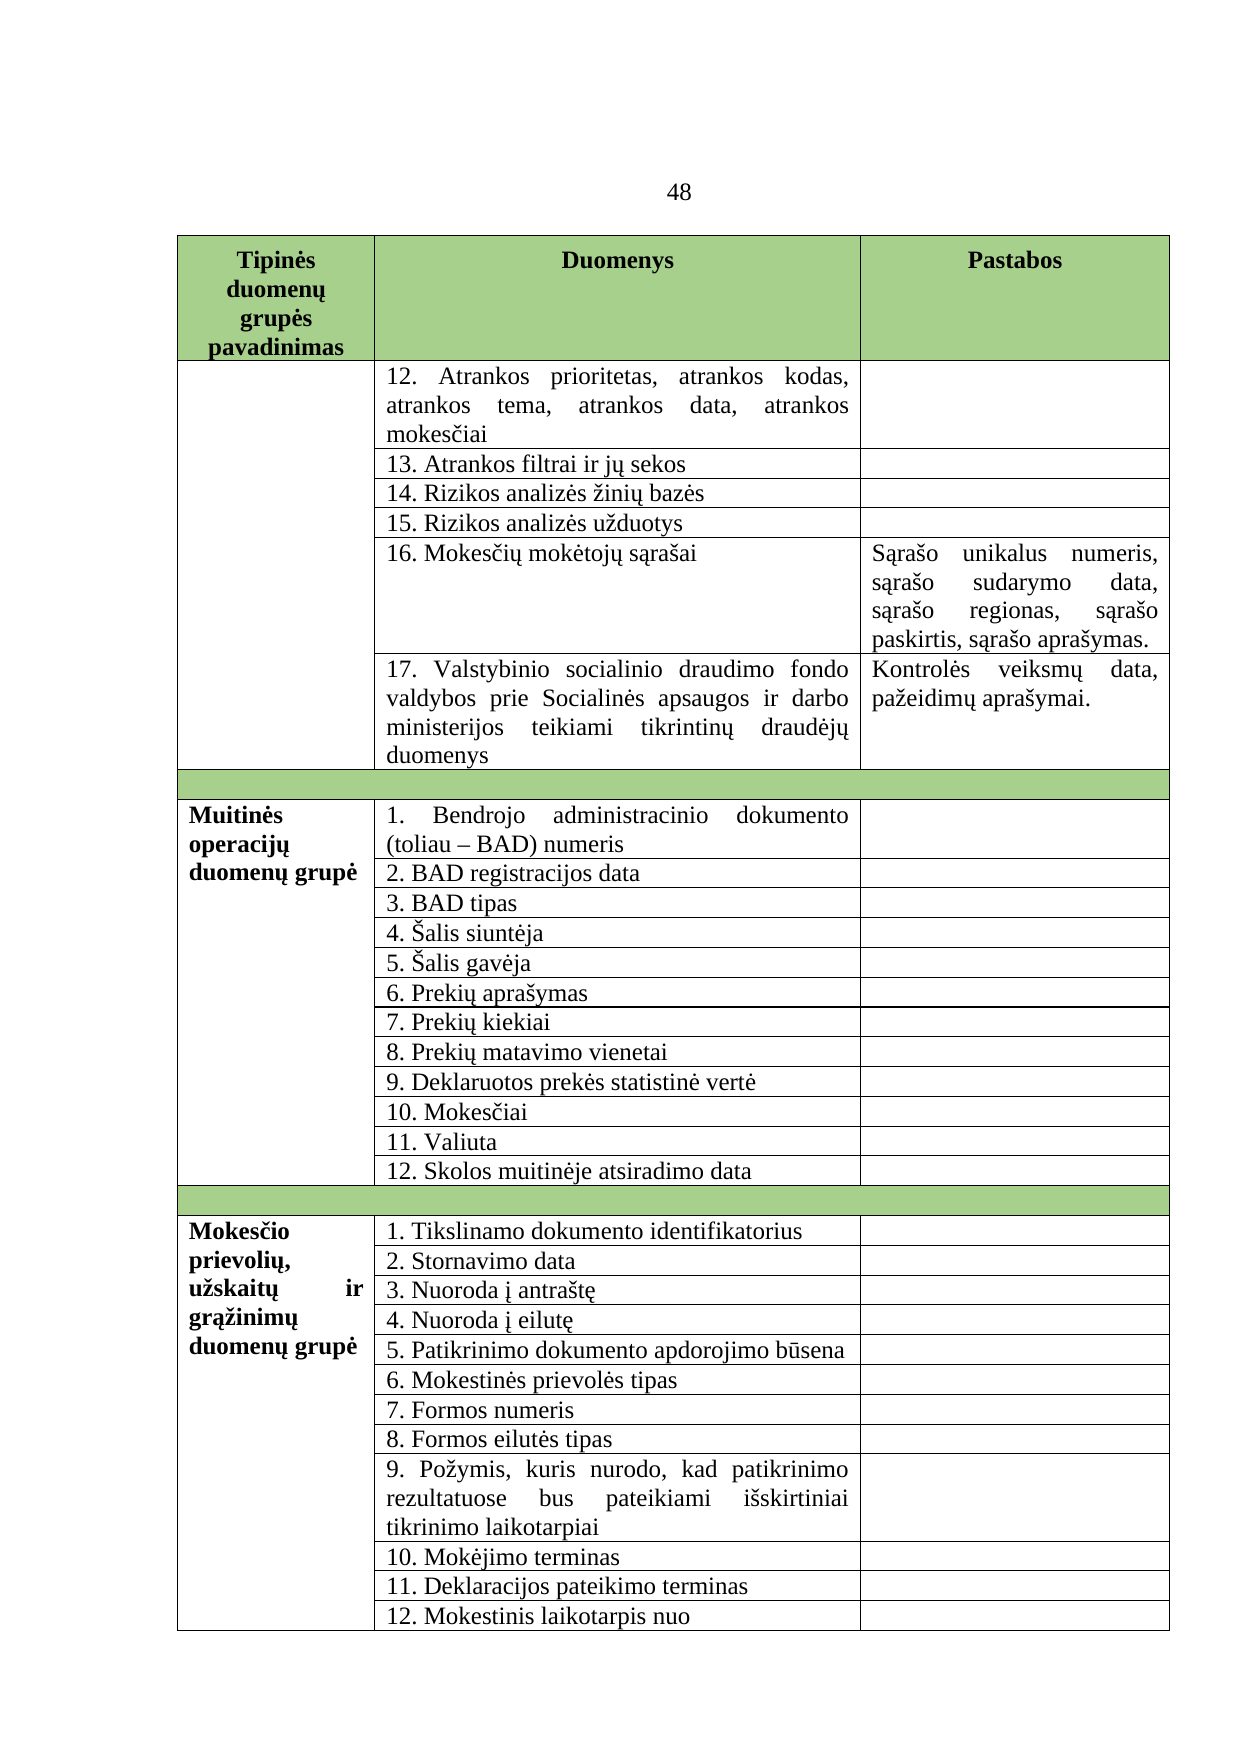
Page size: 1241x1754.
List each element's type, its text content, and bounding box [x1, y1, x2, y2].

table_cell [861, 888, 1169, 917]
table_cell [861, 479, 1169, 507]
table_cell 17. Valstybinio socialinio draudimo fondo valdybos prie Socialinės apsaugos ir darbo ministerijos teikiami tikrintinų draudėjų duomenys [375, 654, 860, 769]
table_cell [861, 1542, 1169, 1570]
table_cell Sąrašo unikalus numeris, sąrašo sudarymo data, sąrašo regionas, sąrašo paskirtis, sąrašo aprašymas. [861, 538, 1169, 653]
table_cell [861, 1156, 1169, 1185]
table_cell [861, 1127, 1169, 1155]
table_cell 4. Nuoroda į eilutę [375, 1305, 860, 1334]
table_cell [861, 1365, 1169, 1394]
table_cell 7. Formos numeris [375, 1395, 860, 1423]
table_cell 1. Tikslinamo dokumento identifikatorius [375, 1216, 860, 1245]
table_cell [861, 1425, 1169, 1453]
table_header Pastabos [861, 236, 1169, 360]
table_cell 7. Prekių kiekiai [375, 1008, 860, 1036]
table_cell 6. Prekių aprašymas [375, 978, 860, 1006]
table_cell [861, 1246, 1169, 1274]
table_cell [861, 1571, 1169, 1600]
table_cell 13. Atrankos filtrai ir jų sekos [375, 449, 860, 477]
table_cell [861, 918, 1169, 947]
table_cell [861, 1008, 1169, 1036]
table_cell 12. Mokestinis laikotarpis nuo [375, 1601, 860, 1630]
table_cell [861, 978, 1169, 1006]
table_cell 8. Formos eilutės tipas [375, 1425, 860, 1453]
table_header Duomenys [375, 236, 860, 360]
table_cell [861, 1097, 1169, 1126]
table_cell [861, 1276, 1169, 1304]
table_cell [861, 800, 1169, 857]
table_cell [861, 1601, 1169, 1630]
table_cell 9. Požymis, kuris nurodo, kad patikrinimo rezultatuose bus pateikiami išskirtiniai tikrinimo laikotarpiai [375, 1454, 860, 1541]
table_cell 3. BAD tipas [375, 888, 860, 917]
table_header Tipinės duomenų grupės pavadinimas [178, 236, 374, 360]
table_cell [861, 1305, 1169, 1334]
table_cell 2. BAD registracijos data [375, 859, 860, 887]
table_cell [178, 1186, 1169, 1215]
table_cell Muitinės operacijų duomenų grupė [178, 800, 374, 1185]
table_cell 3. Nuoroda į antraštę [375, 1276, 860, 1304]
table_cell 9. Deklaruotos prekės statistinė vertė [375, 1067, 860, 1096]
table_cell 11. Deklaracijos pateikimo terminas [375, 1571, 860, 1600]
table_cell 4. Šalis siuntėja [375, 918, 860, 947]
table_cell Mokesčio prievolių, užskaitų ir grąžinimų duomenų grupė [178, 1216, 374, 1630]
table_cell [861, 1454, 1169, 1541]
table_cell 16. Mokesčių mokėtojų sąrašai [375, 538, 860, 653]
table_cell [861, 449, 1169, 477]
table_cell [178, 770, 1169, 799]
table_cell [861, 1216, 1169, 1245]
table_cell [861, 1395, 1169, 1423]
table_cell 1. Bendrojo administracinio dokumento (toliau – BAD) numeris [375, 800, 860, 857]
table_cell 12. Atrankos prioritetas, atrankos kodas, atrankos tema, atrankos data, atrankos mokesčiai [375, 361, 860, 448]
table_cell 6. Mokestinės prievolės tipas [375, 1365, 860, 1394]
table_cell 14. Rizikos analizės žinių bazės [375, 479, 860, 507]
table_cell [861, 361, 1169, 448]
table_cell 8. Prekių matavimo vienetai [375, 1037, 860, 1066]
table_cell Kontrolės veiksmų data, pažeidimų aprašymai. [861, 654, 1169, 769]
table_cell 2. Stornavimo data [375, 1246, 860, 1274]
table_cell 12. Skolos muitinėje atsiradimo data [375, 1156, 860, 1185]
table_cell 5. Patikrinimo dokumento apdorojimo būsena [375, 1335, 860, 1364]
table_cell 5. Šalis gavėja [375, 948, 860, 977]
table_cell [861, 948, 1169, 977]
table_cell 10. Mokėjimo terminas [375, 1542, 860, 1570]
table_cell 11. Valiuta [375, 1127, 860, 1155]
table_cell [861, 508, 1169, 537]
table_cell [861, 859, 1169, 887]
table_cell [861, 1335, 1169, 1364]
table_cell [178, 361, 374, 769]
table_cell [861, 1037, 1169, 1066]
table_cell 10. Mokesčiai [375, 1097, 860, 1126]
table_cell 15. Rizikos analizės užduotys [375, 508, 860, 537]
table_cell [861, 1067, 1169, 1096]
